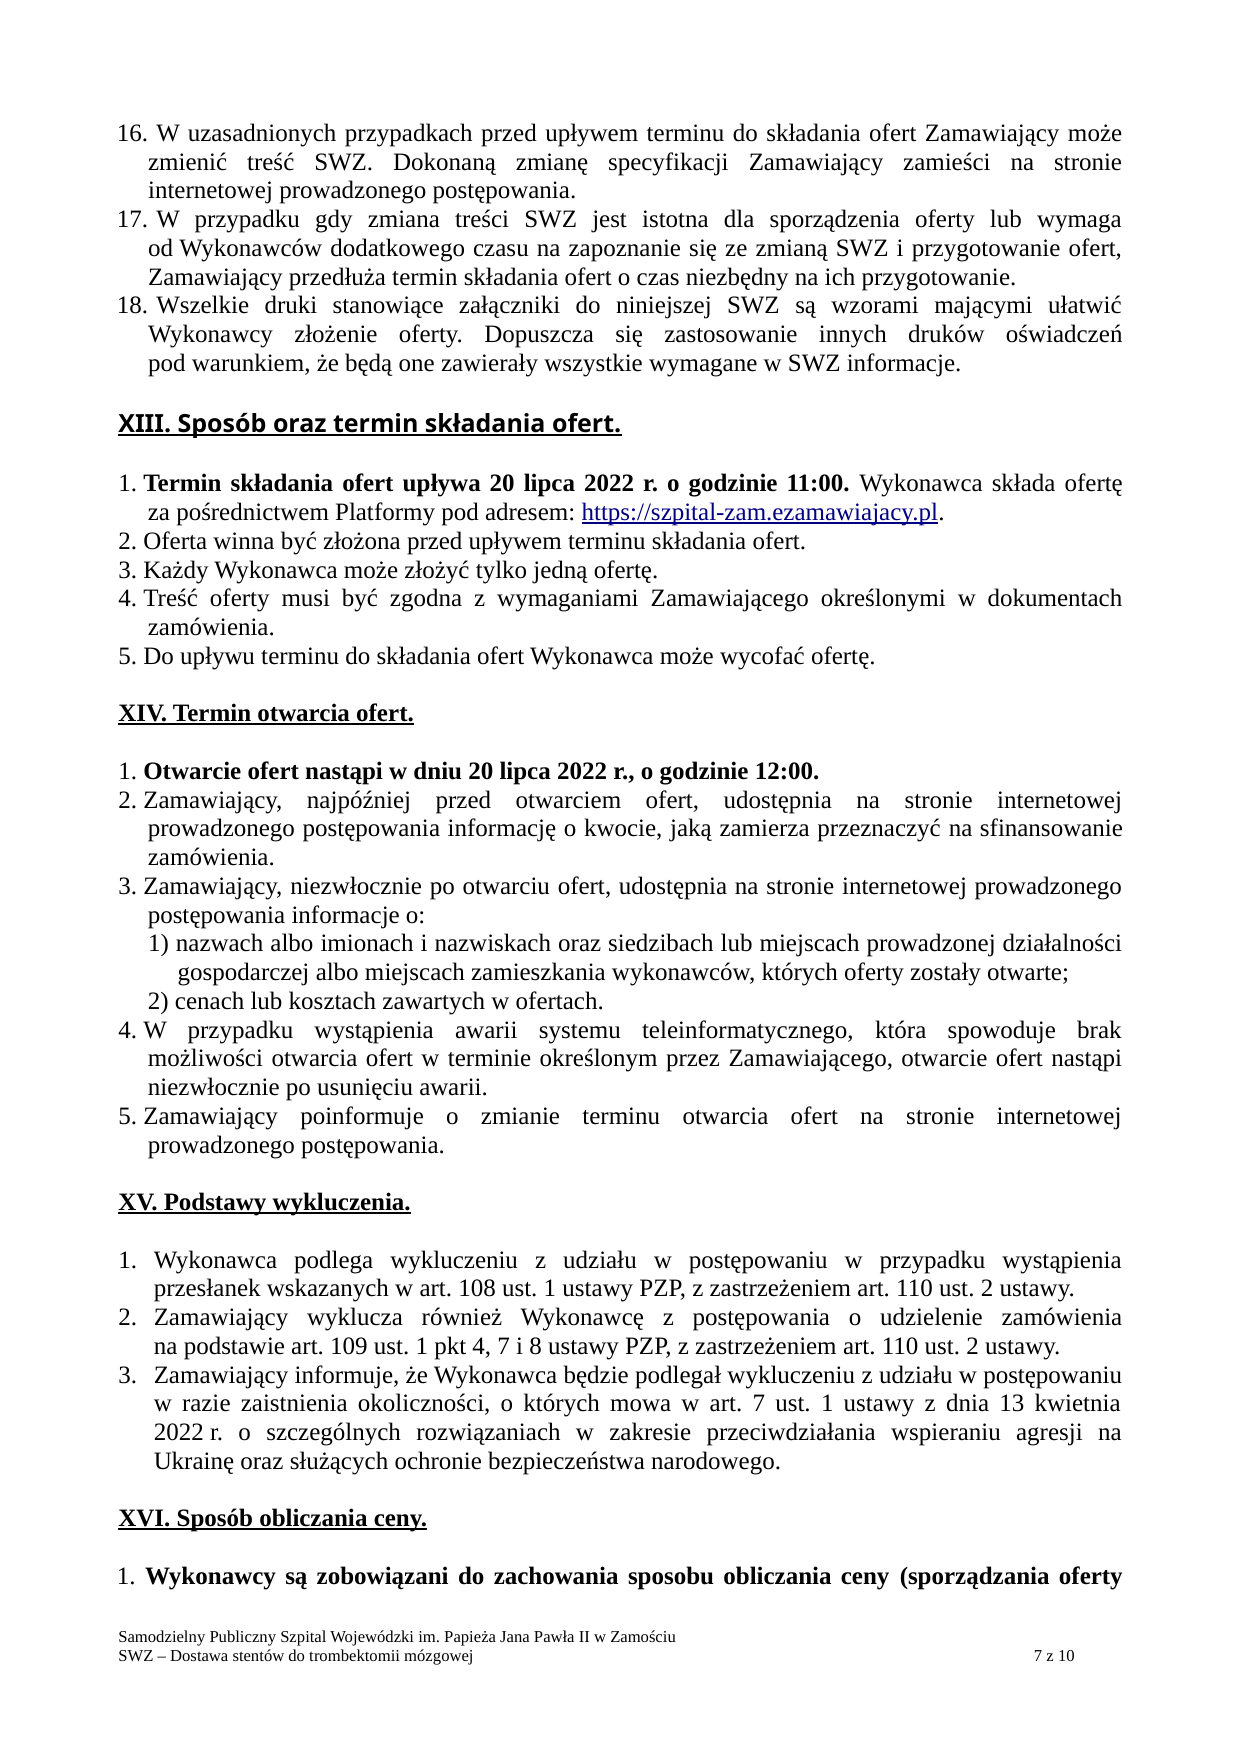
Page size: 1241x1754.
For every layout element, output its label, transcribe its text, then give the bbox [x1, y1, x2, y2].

list Każdy Wykonawca może złożyć tylko jedną ofertę. [118, 555, 1123, 583]
list Do upływu terminu do składania ofert Wykonawca może wycofać ofertę. [118, 641, 1123, 670]
list Zamawiający informuje, że Wykonawca będzie podlegał wykluczeniu z udziału w postępowaniu w razie zaistnienia okoliczności, o których mowa w art. 7 ust. 1 ustawy z dnia 13 kwietnia 2022 r. o szczególnych rozwiązaniach w zakresie przeciwdziałania wspieraniu agresji na Ukrainę oraz służących ochronie bezpieczeństwa narodowego. [118, 1360, 1123, 1475]
list Zamawiający poinformuje o zmianie terminu otwarcia ofert na stronie internetowej prowadzonego postępowania. [118, 1101, 1123, 1158]
list Wszelkie druki stanowiące załączniki do niniejszej SWZ są wzorami mającymi ułatwić Wykonawcy złożenie oferty. Dopuszcza się zastosowanie innych druków oświadczeń pod warunkiem, że będą one zawierały wszystkie wymagane w SWZ informacje. [117, 291, 1123, 377]
text XVI. Sposób obliczania ceny. [118, 1503, 1123, 1532]
list Treść oferty musi być zgodna z wymaganiami Zamawiającego określonymi w dokumentach zamówienia. [118, 583, 1123, 641]
list Oferta winna być złożona przed upływem terminu składania ofert. [118, 526, 1123, 555]
text 1) nazwach albo imionach i nazwiskach oraz siedzibach lub miejscach prowadzonej działalności gospodarczej albo miejscach zamieszkania wykonawców, których oferty zostały otwarte; [148, 928, 1123, 986]
list Wykonawca podlega wykluczeniu z udziału w postępowaniu w przypadku wystąpienia przesłanek wskazanych w art. 108 ust. 1 ustawy PZP, z zastrzeżeniem art. 110 ust. 2 ustawy. [118, 1245, 1123, 1302]
list Zamawiający, najpóźniej przed otwarciem ofert, udostępnia na stronie internetowej prowadzonego postępowania informację o kwocie, jaką zamierza przeznaczyć na sfinansowanie zamówienia. [118, 785, 1123, 871]
text XIII. Sposób oraz termin składania ofert. [118, 406, 1123, 440]
list W uzasadnionych przypadkach przed upływem terminu do składania ofert Zamawiający może zmienić treść SWZ. Dokonaną zmianę specyfikacji Zamawiający zamieści na stronie internetowej prowadzonego postępowania. [117, 118, 1123, 204]
list Zamawiający wyklucza również Wykonawcę z postępowania o udzielenie zamówienia na podstawie art. 109 ust. 1 pkt 4, 7 i 8 ustawy PZP, z zastrzeżeniem art. 110 ust. 2 ustawy. [118, 1302, 1123, 1360]
text XV. Podstawy wykluczenia. [118, 1187, 1123, 1216]
list 2) cenach lub kosztach zawartych w ofertach. [118, 986, 1123, 1015]
text 1. Wykonawcy są zobowiązani do zachowania sposobu obliczania ceny (sporządzania oferty [117, 1561, 1123, 1590]
list Termin składania ofert upływa 20 lipca 2022 r. o godzinie 11:00. Wykonawca składa ofertę za pośrednictwem Platformy pod adresem: https://szpital-zam.ezamawiajacy.pl. [118, 468, 1123, 526]
list W przypadku gdy zmiana treści SWZ jest istotna dla sporządzenia oferty lub wymaga od Wykonawców dodatkowego czasu na zapoznanie się ze zmianą SWZ i przygotowanie ofert, Zamawiający przedłuża termin składania ofert o czas niezbędny na ich przygotowanie. [117, 204, 1123, 291]
text XIV. Termin otwarcia ofert. [118, 698, 1123, 727]
list W przypadku wystąpienia awarii systemu teleinformatycznego, która spowoduje brak możliwości otwarcia ofert w terminie określonym przez Zamawiającego, otwarcie ofert nastąpi niezwłocznie po usunięciu awarii. [118, 1015, 1123, 1101]
list Otwarcie ofert nastąpi w dniu 20 lipca 2022 r., o godzinie 12:00. [118, 756, 1123, 785]
list Zamawiający, niezwłocznie po otwarciu ofert, udostępnia na stronie internetowej prowadzonego postępowania informacje o: [118, 871, 1123, 928]
